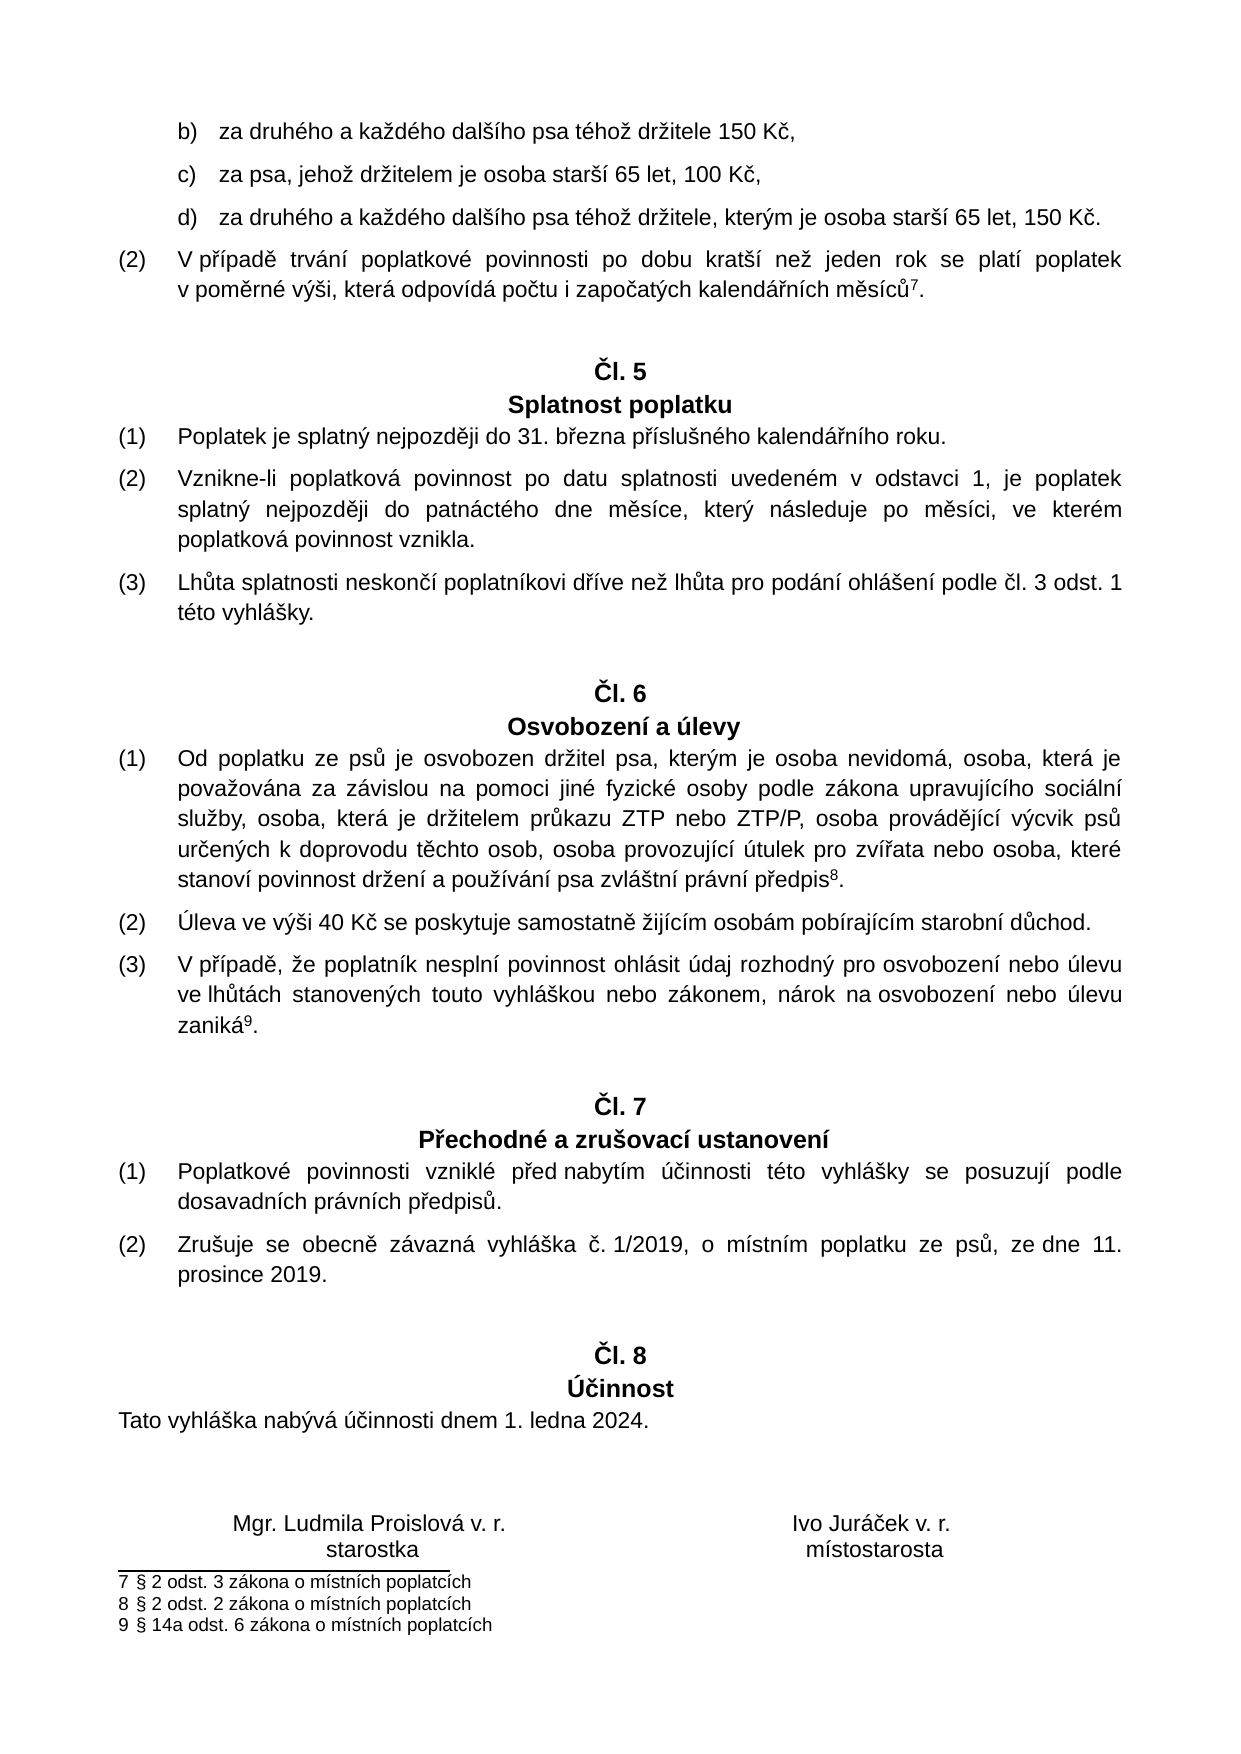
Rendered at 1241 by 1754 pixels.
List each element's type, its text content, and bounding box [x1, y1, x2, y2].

list Zrušuje se obecně závazná vyhláška č. 1/2019, o místním poplatku ze psů, ze dne 11. prosince 2019. [118, 1231, 1122, 1287]
list za druhého a každého dalšího psa téhož držitele, kterým je osoba starší 65 let, 150 Kč. [177, 203, 1122, 230]
list Lhůta splatnosti neskončí poplatníkovi dříve než lhůta pro podání ohlášení podle čl. 3 odst. 1 této vyhlášky. [118, 568, 1122, 625]
list § 2 odst. 3 zákona o místních poplatcích [118, 1571, 1122, 1592]
table_header Mgr. Ludmila Proislová v. r. starostka [118, 1450, 620, 1568]
list § 2 odst. 2 zákona o místních poplatcích [118, 1592, 1122, 1614]
list Od poplatku ze psů je osvobozen držitel psa, kterým je osoba nevidomá, osoba, která je považována za závislou na pomoci jiné fyzické osoby podle zákona upravujícího sociální služby, osoba, která je držitelem průkazu ZTP nebo ZTP/P, osoba provádějící výcvik psů určených k doprovodu těchto osob, osoba provozující útulek pro zvířata nebo osoba, které stanoví povinnost držení a používání psa zvláštní právní předpis. [118, 745, 1122, 892]
table_header Ivo Juráček v. r. místostarosta [620, 1450, 1122, 1568]
list Vznikne-li poplatková povinnost po datu splatnosti uvedeném v odstavci 1, je poplatek splatný nejpozději do patnáctého dne měsíce, který následuje po měsíci, ve kterém poplatková povinnost vznikla. [118, 465, 1122, 552]
subtitle Čl. 8 Účinnost [118, 1341, 1122, 1403]
text Tato vyhláška nabývá účinnosti dnem 1. ledna 2024. [118, 1407, 1122, 1434]
list Poplatek je splatný nejpozději do 31. března příslušného kalendářního roku. [118, 423, 1122, 449]
list V případě trvání poplatkové povinnosti po dobu kratší než jeden rok se platí poplatek v poměrné výši, která odpovídá počtu i započatých kalendářních měsíců. [118, 246, 1122, 303]
list za psa, jehož držitelem je osoba starší 65 let, 100 Kč, [177, 161, 1122, 187]
list Úleva ve výši 40 Kč se poskytuje samostatně žijícím osobám pobírajícím starobní důchod. [118, 908, 1122, 935]
subtitle Čl. 6 Osvobození a úlevy [118, 679, 1122, 741]
subtitle Čl. 5 Splatnost poplatku [118, 357, 1122, 418]
subtitle Čl. 7 Přechodné a zrušovací ustanovení [118, 1092, 1122, 1154]
list V případě, že poplatník nesplní povinnost ohlásit údaj rozhodný pro osvobození nebo úlevu ve lhůtách stanovených touto vyhláškou nebo zákonem, nárok na osvobození nebo úlevu zaniká. [118, 951, 1122, 1038]
list za druhého a každého dalšího psa téhož držitele 150 Kč, [177, 118, 1122, 144]
list § 14a odst. 6 zákona o místních poplatcích [118, 1614, 1122, 1635]
list Poplatkové povinnosti vzniklé před nabytím účinnosti této vyhlášky se posuzují podle dosavadních právních předpisů. [118, 1158, 1122, 1214]
